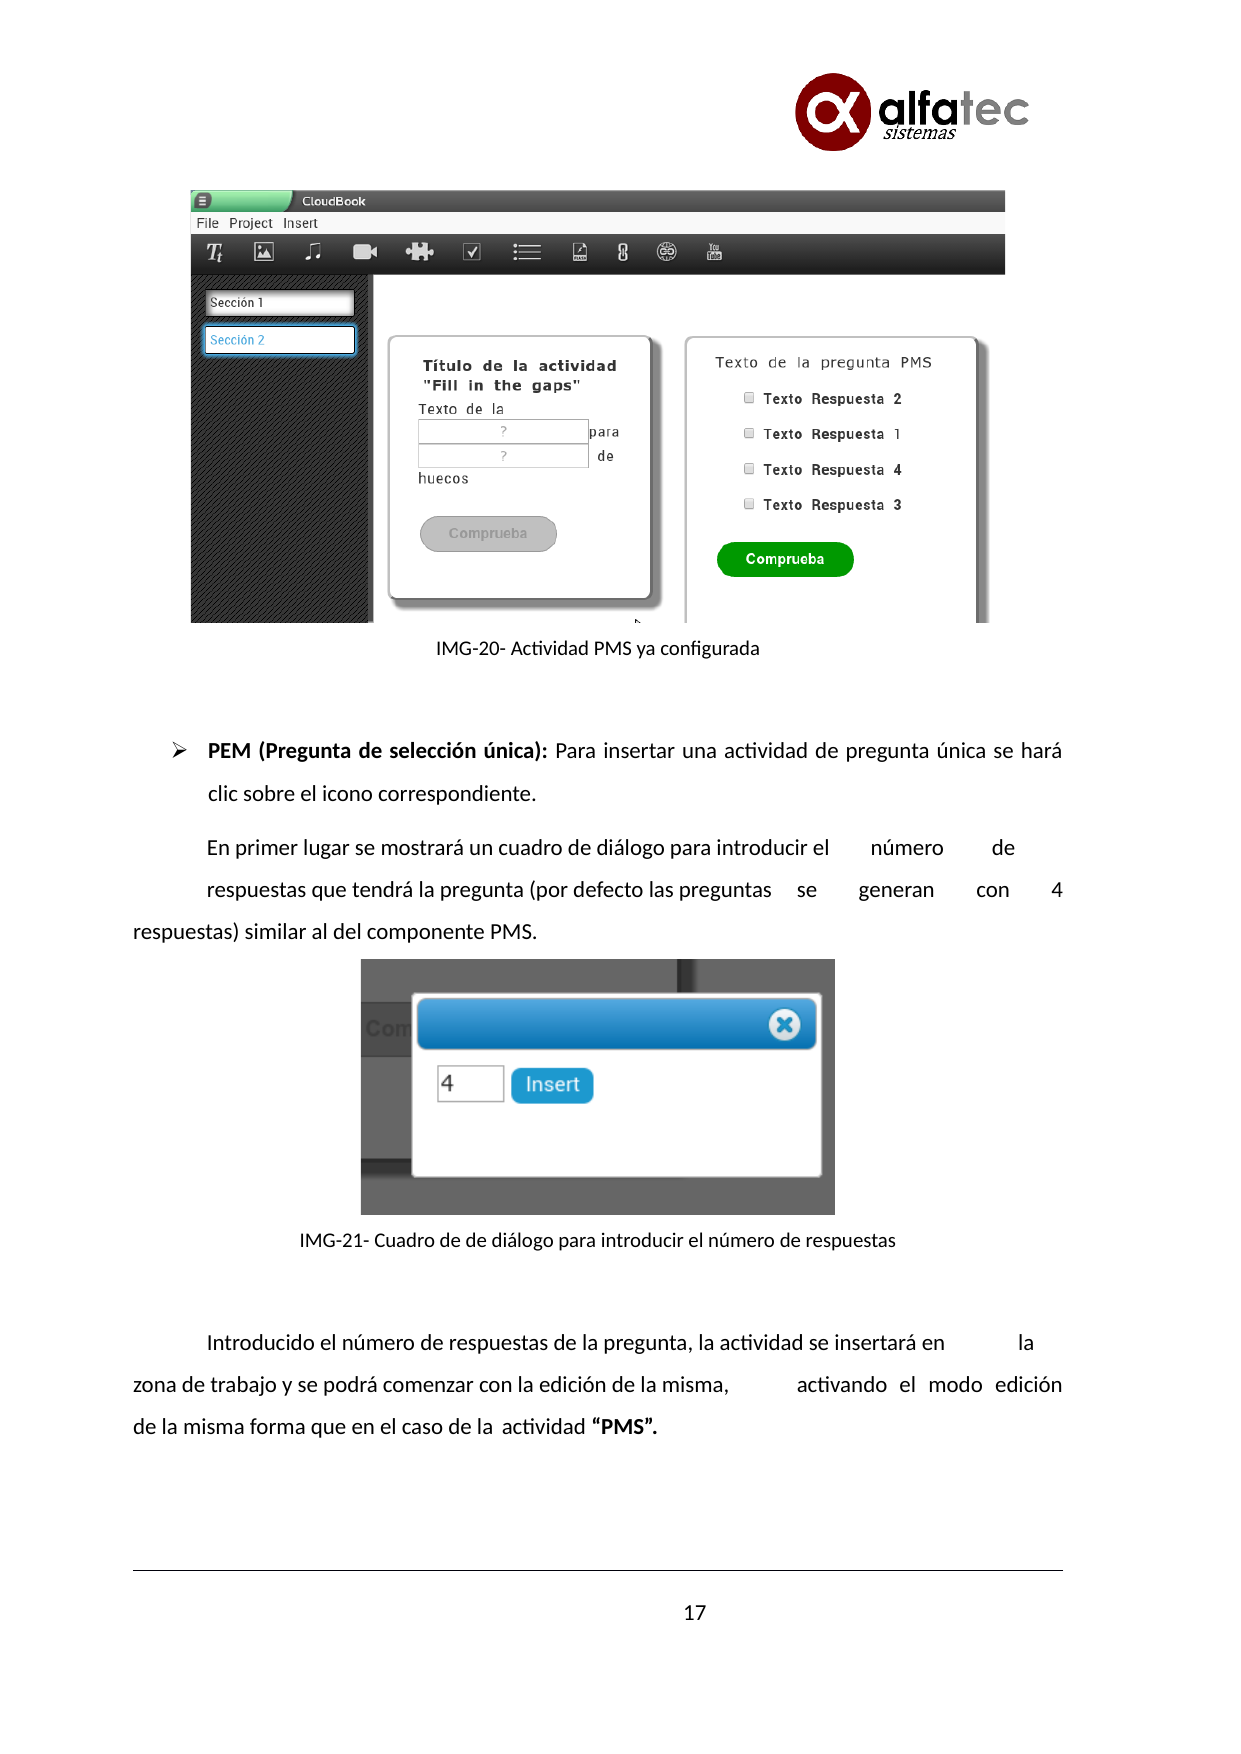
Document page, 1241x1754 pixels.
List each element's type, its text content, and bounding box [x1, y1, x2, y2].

picture [795, 73, 1031, 151]
picture [360, 959, 507, 1215]
text IMG-20- Actividad PMS ya configurada [133, 191, 1063, 661]
text En primer lugar se mostrará un cuadro de diálogo para introducir el número de respuestas que tendrá la pregunta (por defecto las preguntas se generan con 4 respuestas) similar al del componente PMS. [133, 833, 1063, 945]
list PEM (Pregunta de selección única): Para insertar una actividad de pregunta única se hará clic sobre el icono correspondiente. [170, 737, 1063, 807]
text IMG-21- Cuadro de de diálogo para introducir el número de respuestas [133, 972, 1063, 1252]
text Introducido el número de respuestas de la pregunta, la actividad se insertará en la zona de trabajo y se podrá comenzar con la edición de la misma, activando el modo edición de la misma forma que en el caso de la actividad “PMS”. [133, 1328, 1063, 1440]
